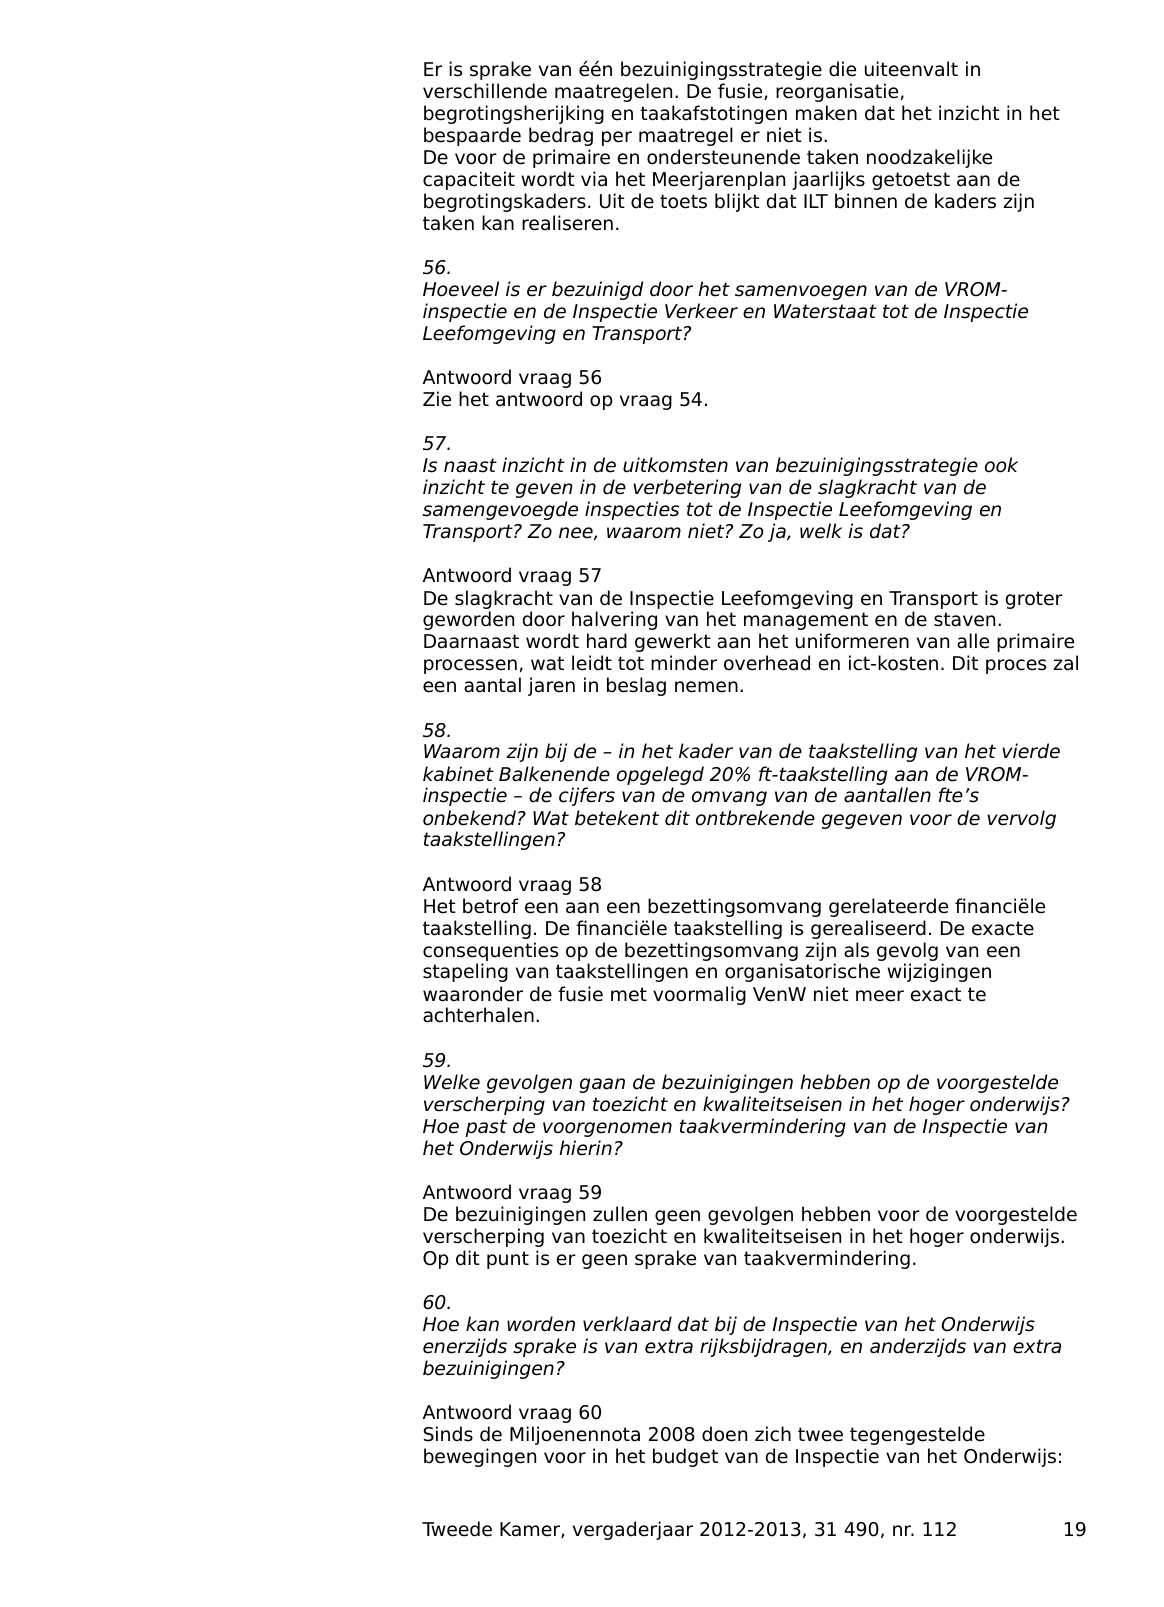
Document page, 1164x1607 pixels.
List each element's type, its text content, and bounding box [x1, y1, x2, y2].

text 56. [422, 257, 1087, 279]
text Antwoord vraag 56 [422, 367, 1087, 389]
text Sinds de Miljoenennota 2008 doen zich twee tegengestelde bewegingen voor in het budget van de Inspectie van het Onderwijs: [422, 1424, 1087, 1468]
text Er is sprake van één bezuinigingsstrategie die uiteenvalt in verschillende maatregelen. De fusie, reorganisatie, begrotingsherijking en taakafstotingen maken dat het inzicht in het bespaarde bedrag per maatregel er niet is. [422, 59, 1087, 147]
text Antwoord vraag 57 [422, 565, 1087, 587]
text Welke gevolgen gaan de bezuinigingen hebben op de voorgestelde verscherping van toezicht en kwaliteitseisen in het hoger onderwijs? Hoe past de voorgenomen taakvermindering van de Inspectie van het Onderwijs hierin? [422, 1072, 1087, 1159]
text Hoe kan worden verklaard dat bij de Inspectie van het Onderwijs enerzijds sprake is van extra rijksbijdragen, en anderzijds van extra bezuinigingen? [422, 1314, 1087, 1380]
text 59. [422, 1049, 1087, 1072]
text Antwoord vraag 58 [422, 873, 1087, 896]
text 58. [422, 719, 1087, 741]
text 57. [422, 433, 1087, 455]
text De slagkracht van de Inspectie Leefomgeving en Transport is groter geworden door halvering van het management en de staven. Daarnaast wordt hard gewerkt aan het uniformeren van alle primaire processen, wat leidt tot minder overhead en ict-kosten. Dit proces zal een aantal jaren in beslag nemen. [422, 587, 1087, 697]
text De voor de primaire en ondersteunende taken noodzakelijke capaciteit wordt via het Meerjarenplan jaarlijks getoetst aan de begrotingskaders. Uit de toets blijkt dat ILT binnen de kaders zijn taken kan realiseren. [422, 147, 1087, 235]
text Zie het antwoord op vraag 54. [422, 389, 1087, 411]
text Antwoord vraag 60 [422, 1402, 1087, 1424]
text De bezuinigingen zullen geen gevolgen hebben voor de voorgestelde verscherping van toezicht en kwaliteitseisen in het hoger onderwijs. Op dit punt is er geen sprake van taakvermindering. [422, 1204, 1087, 1269]
text Hoeveel is er bezuinigd door het samenvoegen van de VROM-inspectie en de Inspectie Verkeer en Waterstaat tot de Inspectie Leefomgeving en Transport? [422, 279, 1087, 345]
text Waarom zijn bij de – in het kader van de taakstelling van het vierde kabinet Balkenende opgelegd 20% ft-taakstelling aan de VROM-inspectie – de cijfers van de omvang van de aantallen fte’s onbekend? Wat betekent dit ontbrekende gegeven voor de vervolg taakstellingen? [422, 741, 1087, 851]
text Antwoord vraag 59 [422, 1182, 1087, 1204]
text Is naast inzicht in de uitkomsten van bezuinigingsstrategie ook inzicht te geven in de verbetering van de slagkracht van de samengevoegde inspecties tot de Inspectie Leefomgeving en Transport? Zo nee, waarom niet? Zo ja, welk is dat? [422, 455, 1087, 543]
text Het betrof een aan een bezettingsomvang gerelateerde financiële taakstelling. De financiële taakstelling is gerealiseerd. De exacte consequenties op de bezettingsomvang zijn als gevolg van een stapeling van taakstellingen en organisatorische wijzigingen waaronder de fusie met voormalig VenW niet meer exact te achterhalen. [422, 896, 1087, 1027]
text 60. [422, 1292, 1087, 1314]
